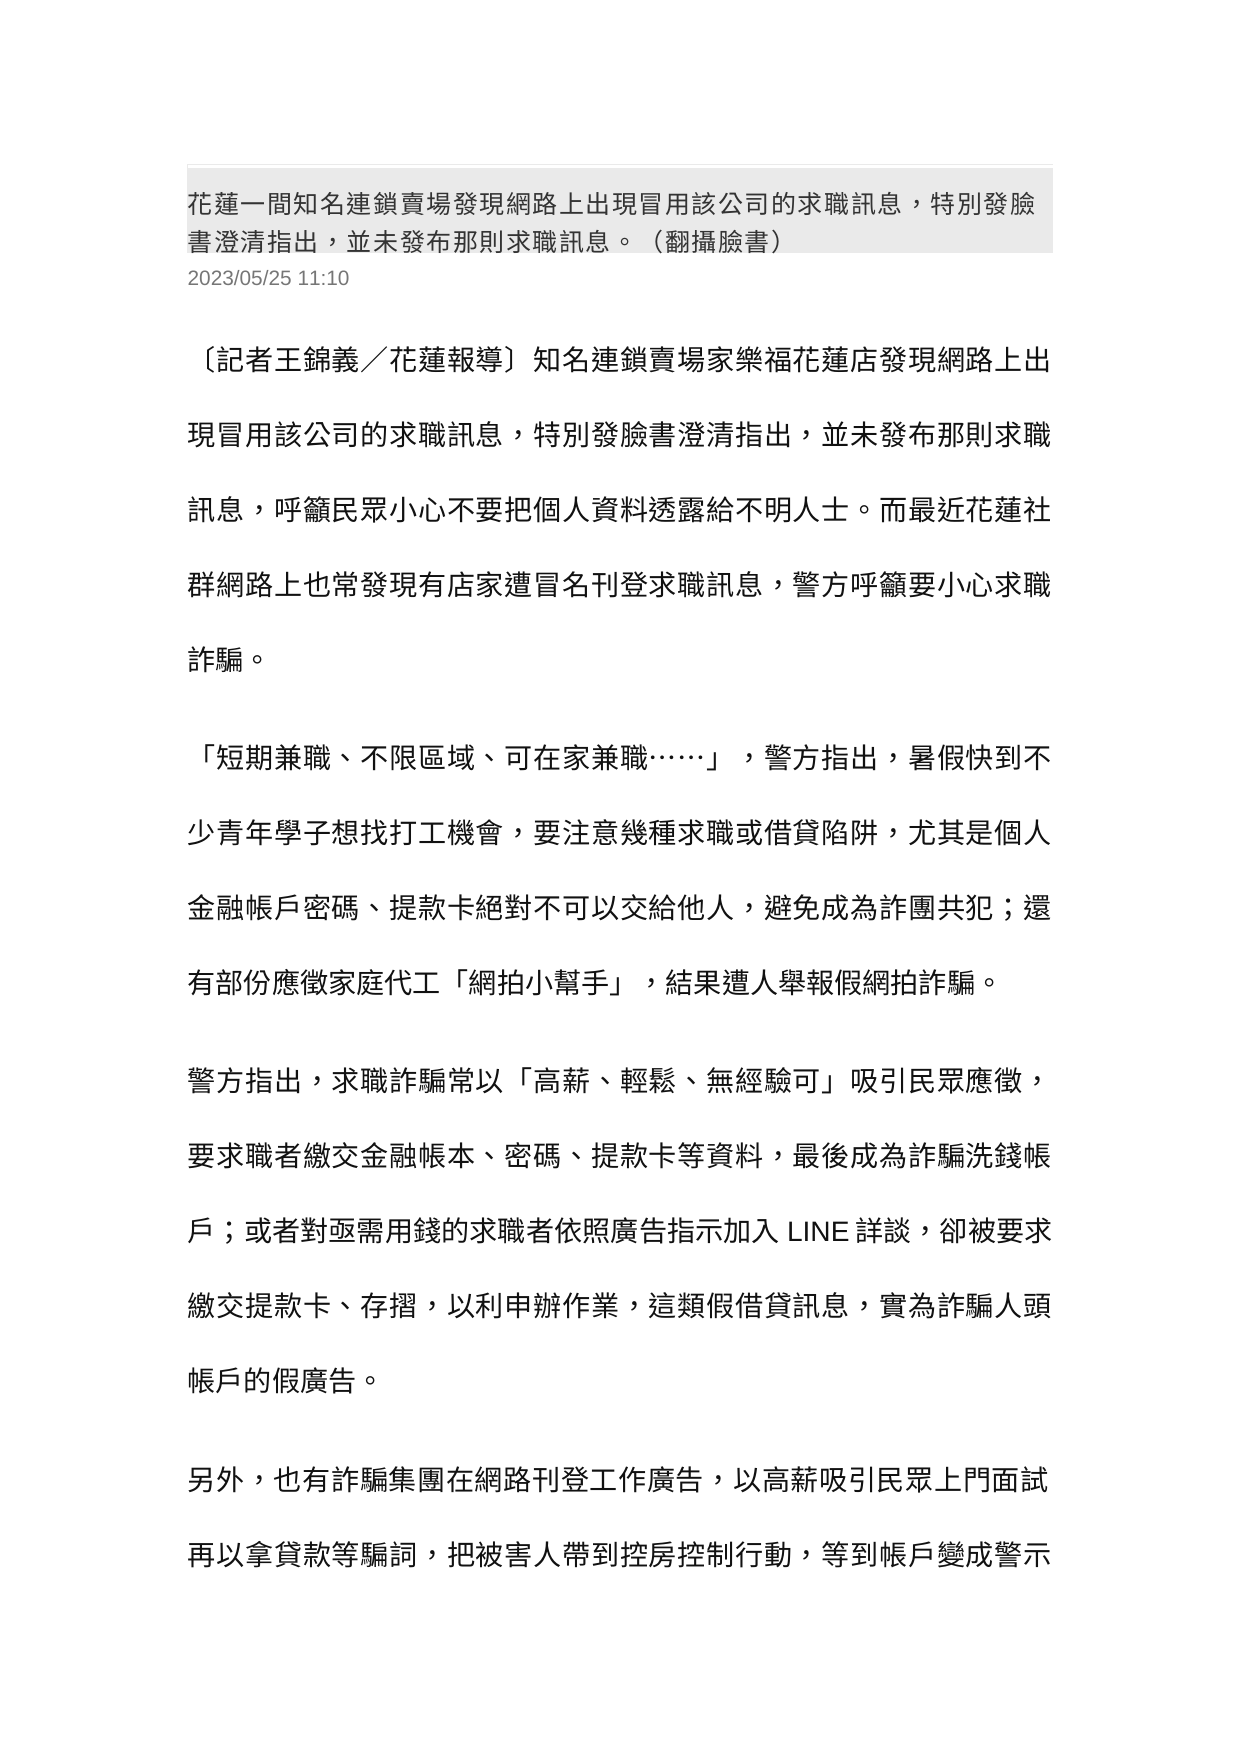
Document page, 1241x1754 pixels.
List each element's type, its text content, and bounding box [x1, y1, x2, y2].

text 警方指出，求職詐騙常以「高薪、輕鬆、無經驗可」吸引民眾應徵，要求職者繳交金融帳本、密碼、提款卡等資料，最後成為詐騙洗錢帳戶；或者對亟需用錢的求職者依照廣告指示加入LINE詳談，卻被要求繳交提款卡、存摺，以利申辦作業，這類假借貸訊息，實為詐騙人頭帳戶的假廣告。 [187, 1036, 1053, 1411]
text 〔記者王錦義／花蓮報導〕知名連鎖賣場家樂福花蓮店發現網路上出現冒用該公司的求職訊息，特別發臉書澄清指出，並未發布那則求職訊息，呼籲民眾小心不要把個人資料透露給不明人士。而最近花蓮社群網路上也常發現有店家遭冒名刊登求職訊息，警方呼籲要小心求職詐騙。 [187, 314, 1053, 689]
text 「短期兼職、不限區域、可在家兼職……」，警方指出，暑假快到不少青年學子想找打工機會，要注意幾種求職或借貸陷阱，尤其是個人金融帳戶密碼、提款卡絕對不可以交給他人，避免成為詐團共犯；還有部份應徵家庭代工「網拍小幫手」，結果遭人舉報假網拍詐騙。 [187, 712, 1053, 1012]
text 花蓮一間知名連鎖賣場發現網路上出現冒用該公司的求職訊息，特別發臉書澄清指出，並未發布那則求職訊息。（翻攝臉書） [187, 166, 1053, 253]
text 另外，也有詐騙集團在網路刊登工作廣告，以高薪吸引民眾上門面試，再以拿貸款等騙詞，把被害人帶到控房控制行動，等到帳戶變成警示帳戶，才會釋放被害人。警方提醒，若面試地點選擇在旅館、套房等不公開的場所，就要特別小心這是求職詐騙陷阱。 [187, 1434, 1053, 1584]
text 2023/05/25 11:10 [187, 253, 1053, 291]
